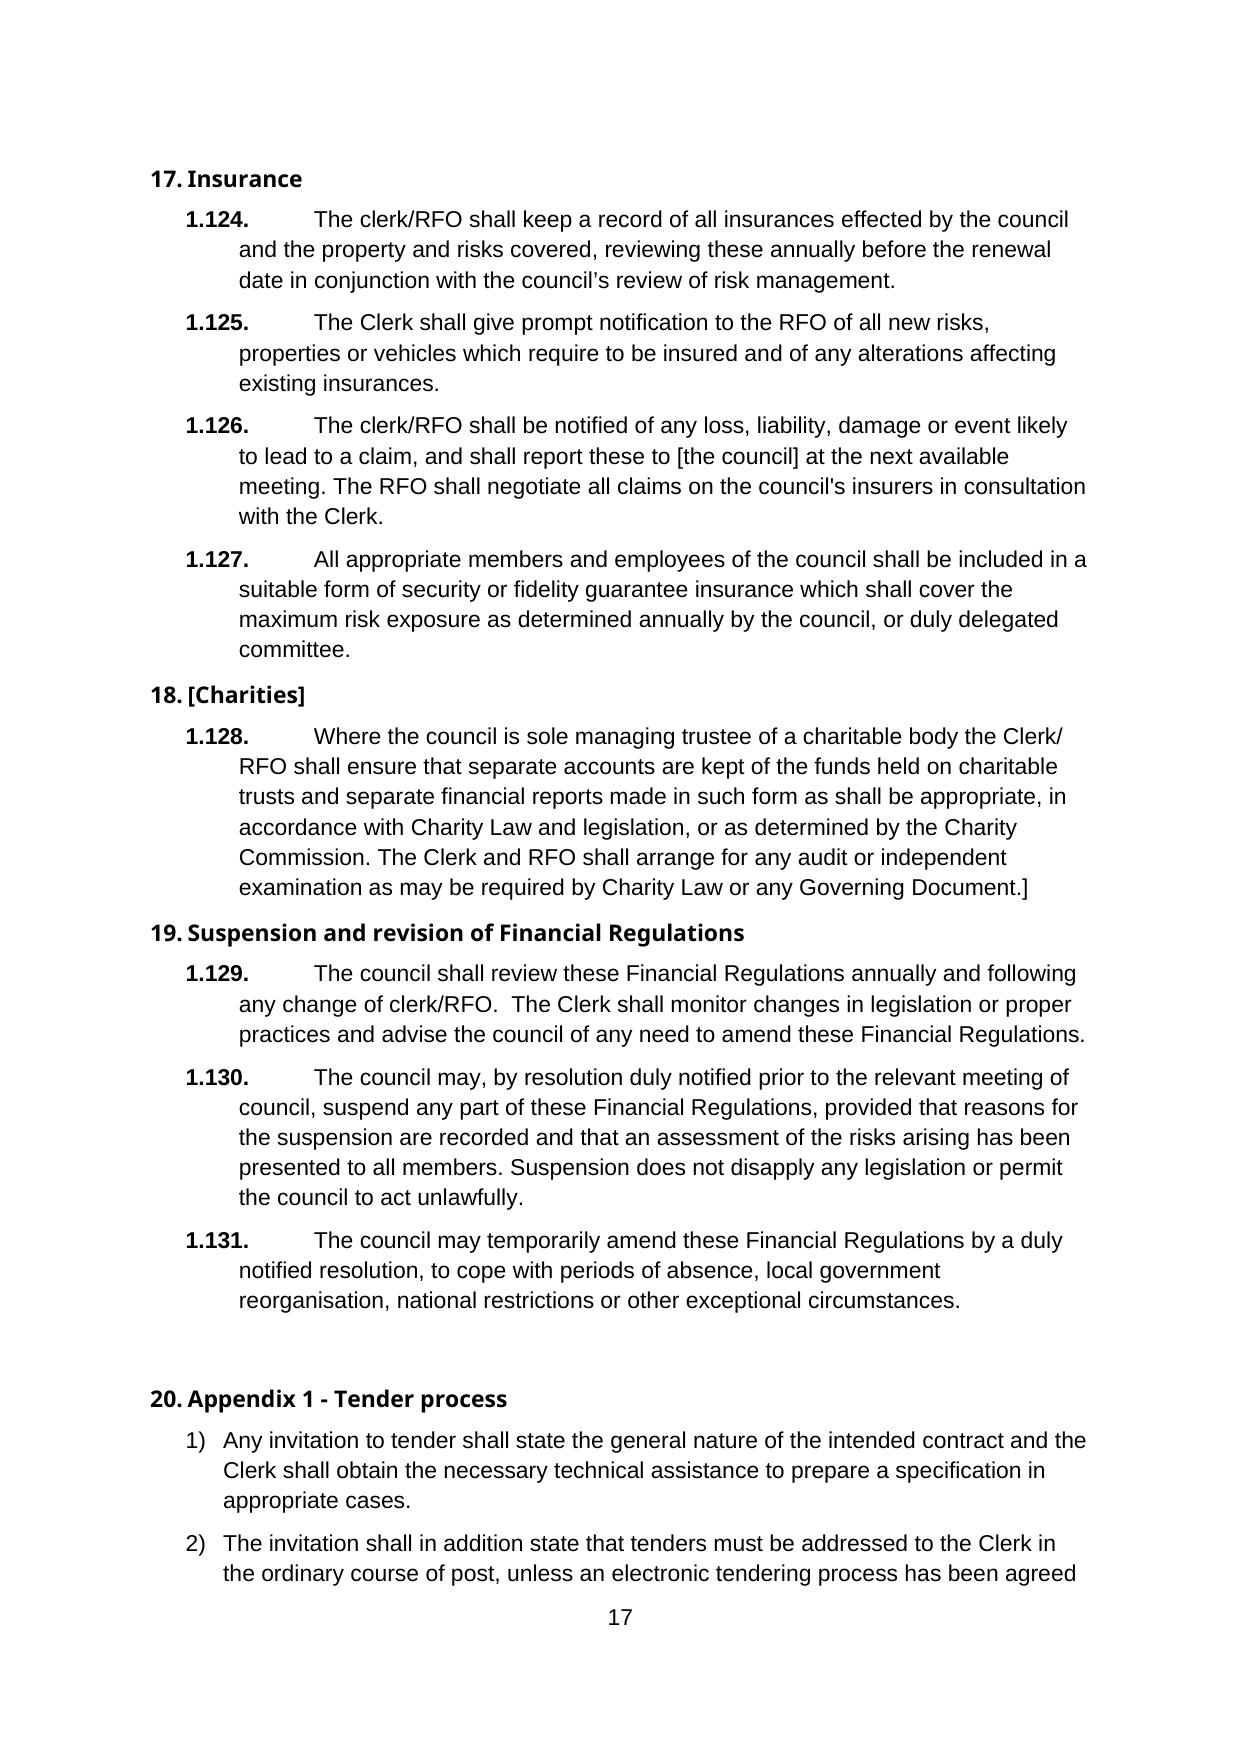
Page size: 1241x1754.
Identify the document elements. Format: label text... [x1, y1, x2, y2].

list Where the council is sole managing trustee of a charitable body the Clerk/ RFO shall ensure that separate accounts are kept of the funds held on charitable trusts and separate financial reports made in such form as shall be appropriate, in accordance with Charity Law and legislation, or as determined by the Charity Commission. The Clerk and RFO shall arrange for any audit or independent examination as may be required by Charity Law or any Governing Document.] [185, 723, 1090, 900]
list Any invitation to tender shall state the general nature of the intended contract and the Clerk shall obtain the necessary technical assistance to prepare a specification in appropriate cases. [185, 1427, 1090, 1514]
list The clerk/RFO shall keep a record of all insurances effected by the council and the property and risks covered, reviewing these annually before the renewal date in conjunction with the council’s review of risk management. [185, 206, 1090, 293]
list The Clerk shall give prompt notification to the RFO of all new risks, properties or vehicles which require to be insured and of any alterations affecting existing insurances. [185, 309, 1090, 396]
list All appropriate members and employees of the council shall be included in a suitable form of security or fidelity guarantee insurance which shall cover the maximum risk exposure as determined annually by the council, or duly delegated committee. [185, 546, 1090, 663]
subtitle [Charities] [150, 679, 1090, 710]
list The clerk/RFO shall be notified of any loss, liability, damage or event likely to lead to a claim, and shall report these to [the council] at the next available meeting. The RFO shall negotiate all claims on the council's insurers in consultation with the Clerk. [185, 412, 1090, 529]
list The invitation shall in addition state that tenders must be addressed to the Clerk in the ordinary course of post, unless an electronic tendering process has been agreed [185, 1530, 1090, 1587]
list The council may temporarily amend these Financial Regulations by a duly notified resolution, to cope with periods of absence, local government reorganisation, national restrictions or other exceptional circumstances. [185, 1227, 1090, 1314]
subtitle Appendix 1 - Tender process [150, 1383, 1090, 1414]
list The council shall review these Financial Regulations annually and following any change of clerk/RFO. The Clerk shall monitor changes in legislation or proper practices and advise the council of any need to amend these Financial Regulations. [185, 960, 1090, 1047]
subtitle Insurance [150, 162, 1090, 194]
subtitle Suspension and revision of Financial Regulations [150, 917, 1090, 948]
list The council may, by resolution duly notified prior to the relevant meeting of council, suspend any part of these Financial Regulations, provided that reasons for the suspension are recorded and that an assessment of the risks arising has been presented to all members. Suspension does not disapply any legislation or permit the council to act unlawfully. [185, 1063, 1090, 1211]
